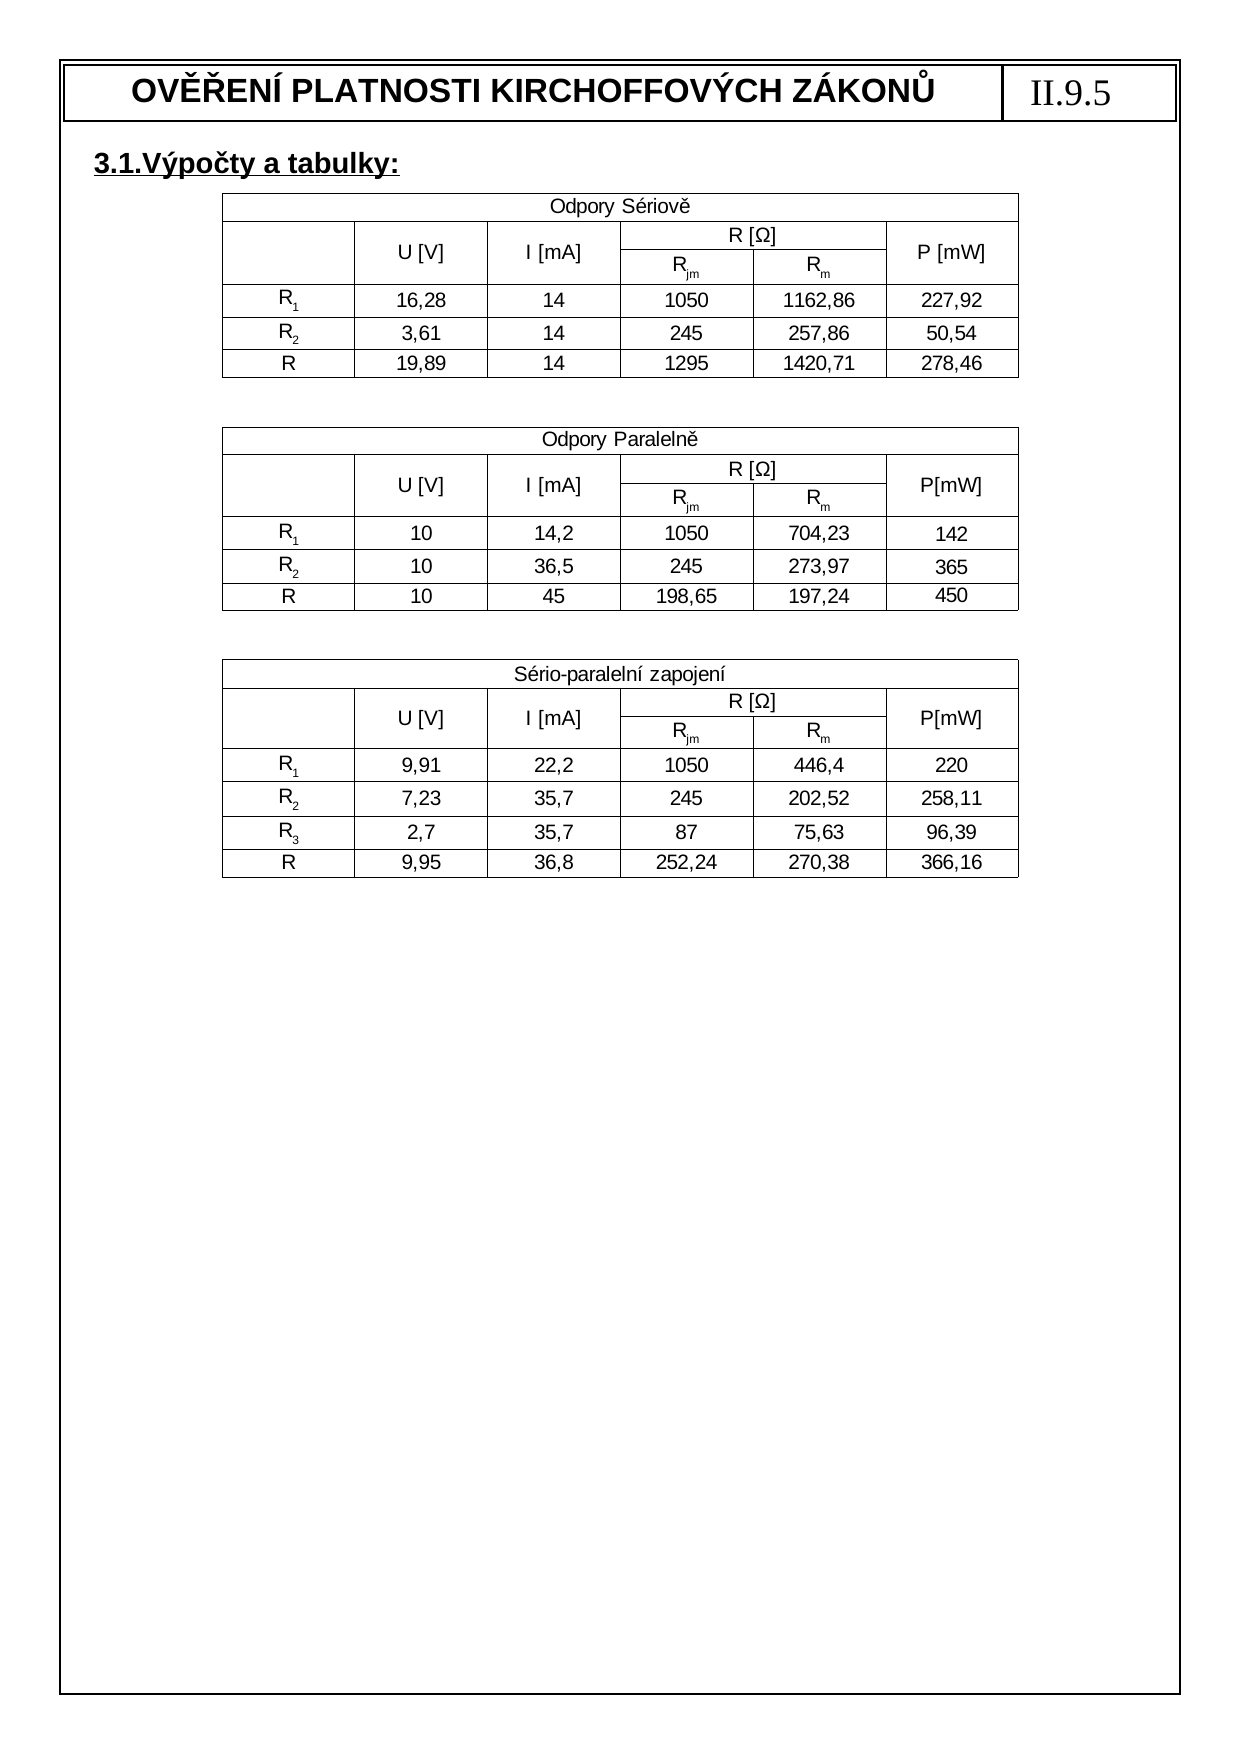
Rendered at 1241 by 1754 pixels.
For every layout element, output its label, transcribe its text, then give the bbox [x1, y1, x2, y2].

subtitle 3.1.Výpočty a tabulky: [93, 147, 1176, 179]
table_header II.9.7 [1004, 66, 1175, 119]
table_header OVĚŘENÍ PLATNOSTI KIRCHOFFOVÝCH ZÁKONŮ [65, 66, 1001, 119]
